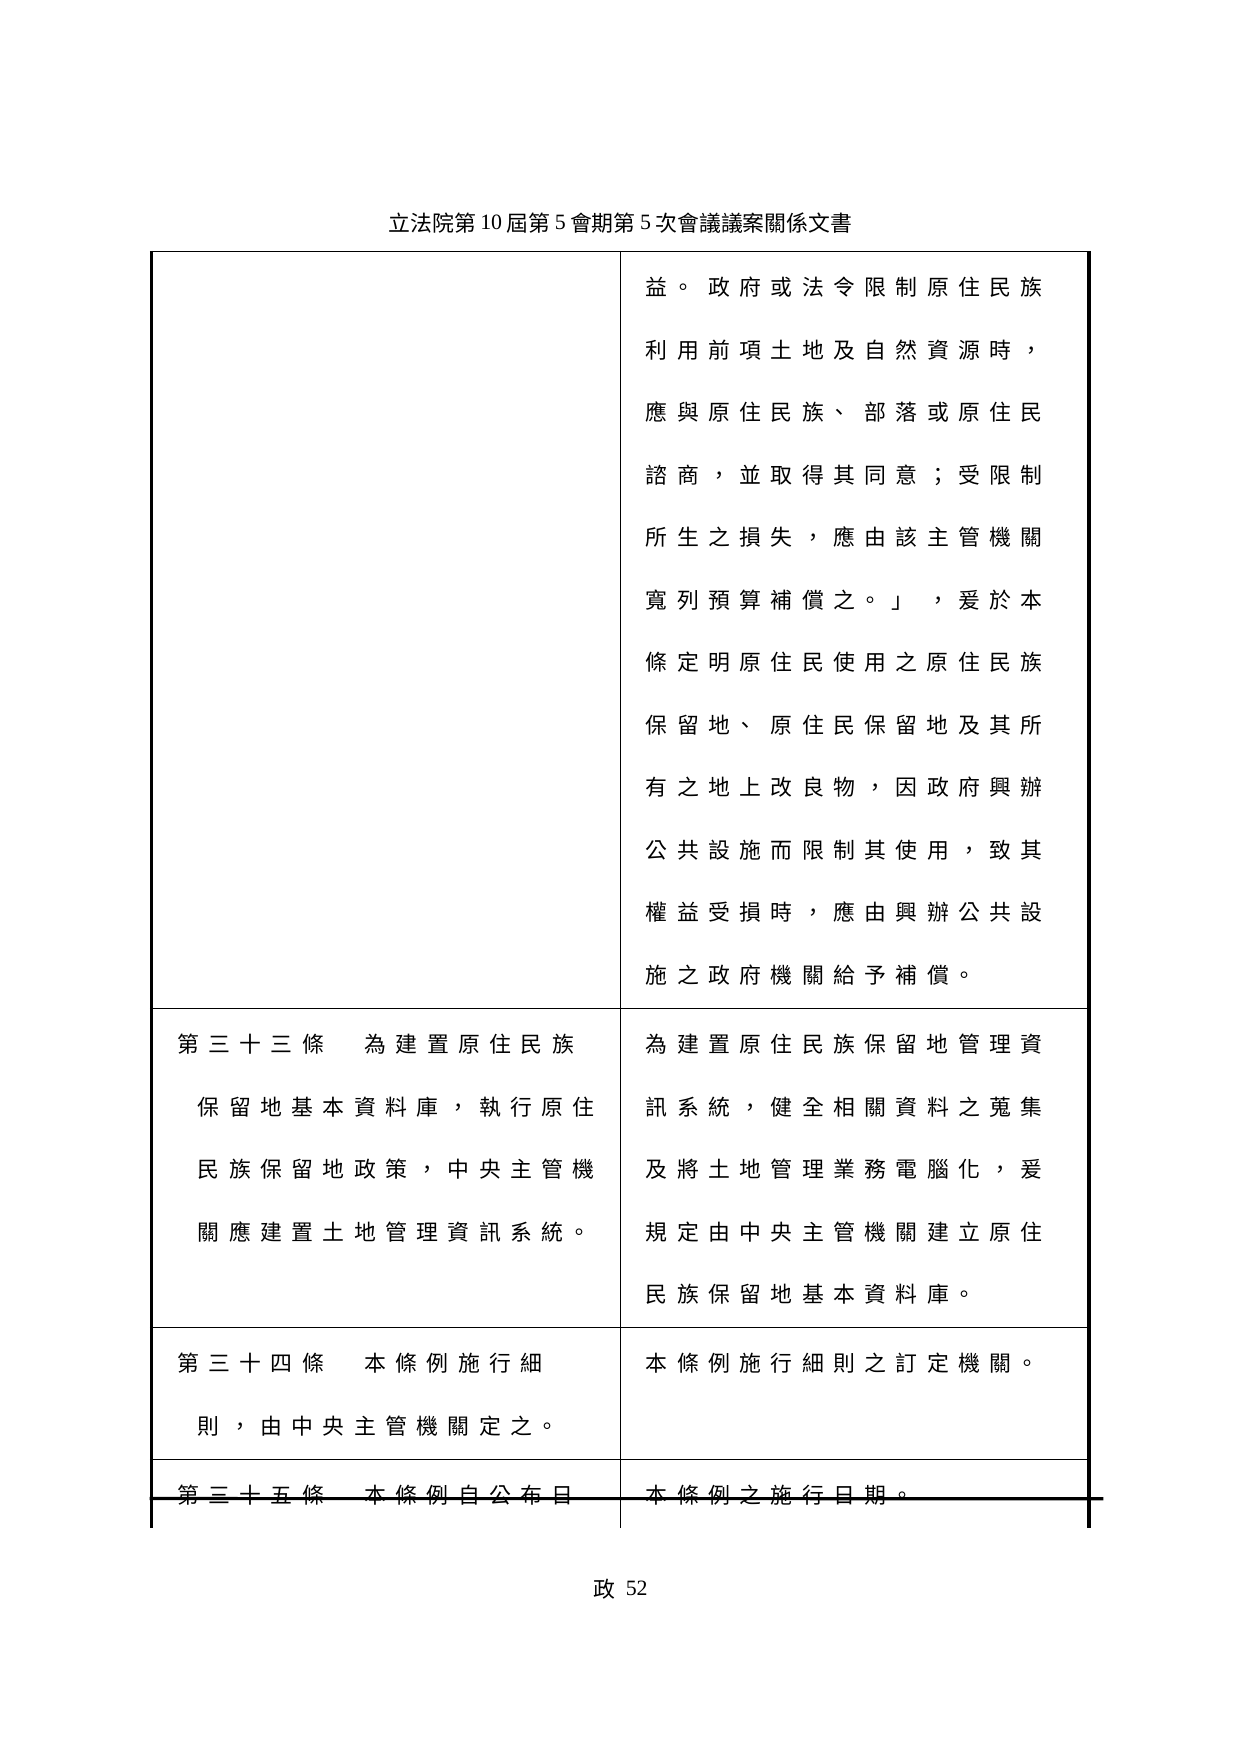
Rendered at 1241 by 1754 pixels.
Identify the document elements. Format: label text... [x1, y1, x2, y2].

table_cell 本條例之施行日期。 [621, 1460, 1087, 1497]
table_cell 為建置原住民族保留地管理資訊系統，健全相關資料之蒐集及將土地管理業務電腦化，爰規定由中央主管機關建立原住民族保留地基本資料庫。 [621, 1009, 1087, 1327]
table_cell 第三十四條 本條例施行細則，由中央主管機關定之。 [153, 1328, 620, 1459]
table_cell 本條例之施行日期。 [621, 1501, 1087, 1528]
table_cell 本條例施行細則之訂定機關。 [621, 1328, 1087, 1459]
table_cell 益。政府或法令限制原住民族利用前項土地及自然資源時，應與原住民族、部落或原住民諮商，並取得其同意；受限制所生之損失，應由該主管機關寬列預算補償之。」，爰於本條定明原住民使用之原住民族保留地、原住民保留地及其所有之地上改良物，因政府興辦公共設施而限制其使用，致其權益受損時，應由興辦公共設施之政府機關給予補償。 [621, 252, 1087, 1008]
table_cell 第三十三條 為建置原住民族保留地基本資料庫，執行原住民族保留地政策，中央主管機關應建置土地管理資訊系統。 [153, 1009, 620, 1327]
table_cell 第三十五條 本條例自公布日施行。 [153, 1501, 620, 1528]
table_cell 第三十五條 本條例自公布日施行。 [153, 1460, 620, 1497]
table_cell [153, 252, 620, 1008]
